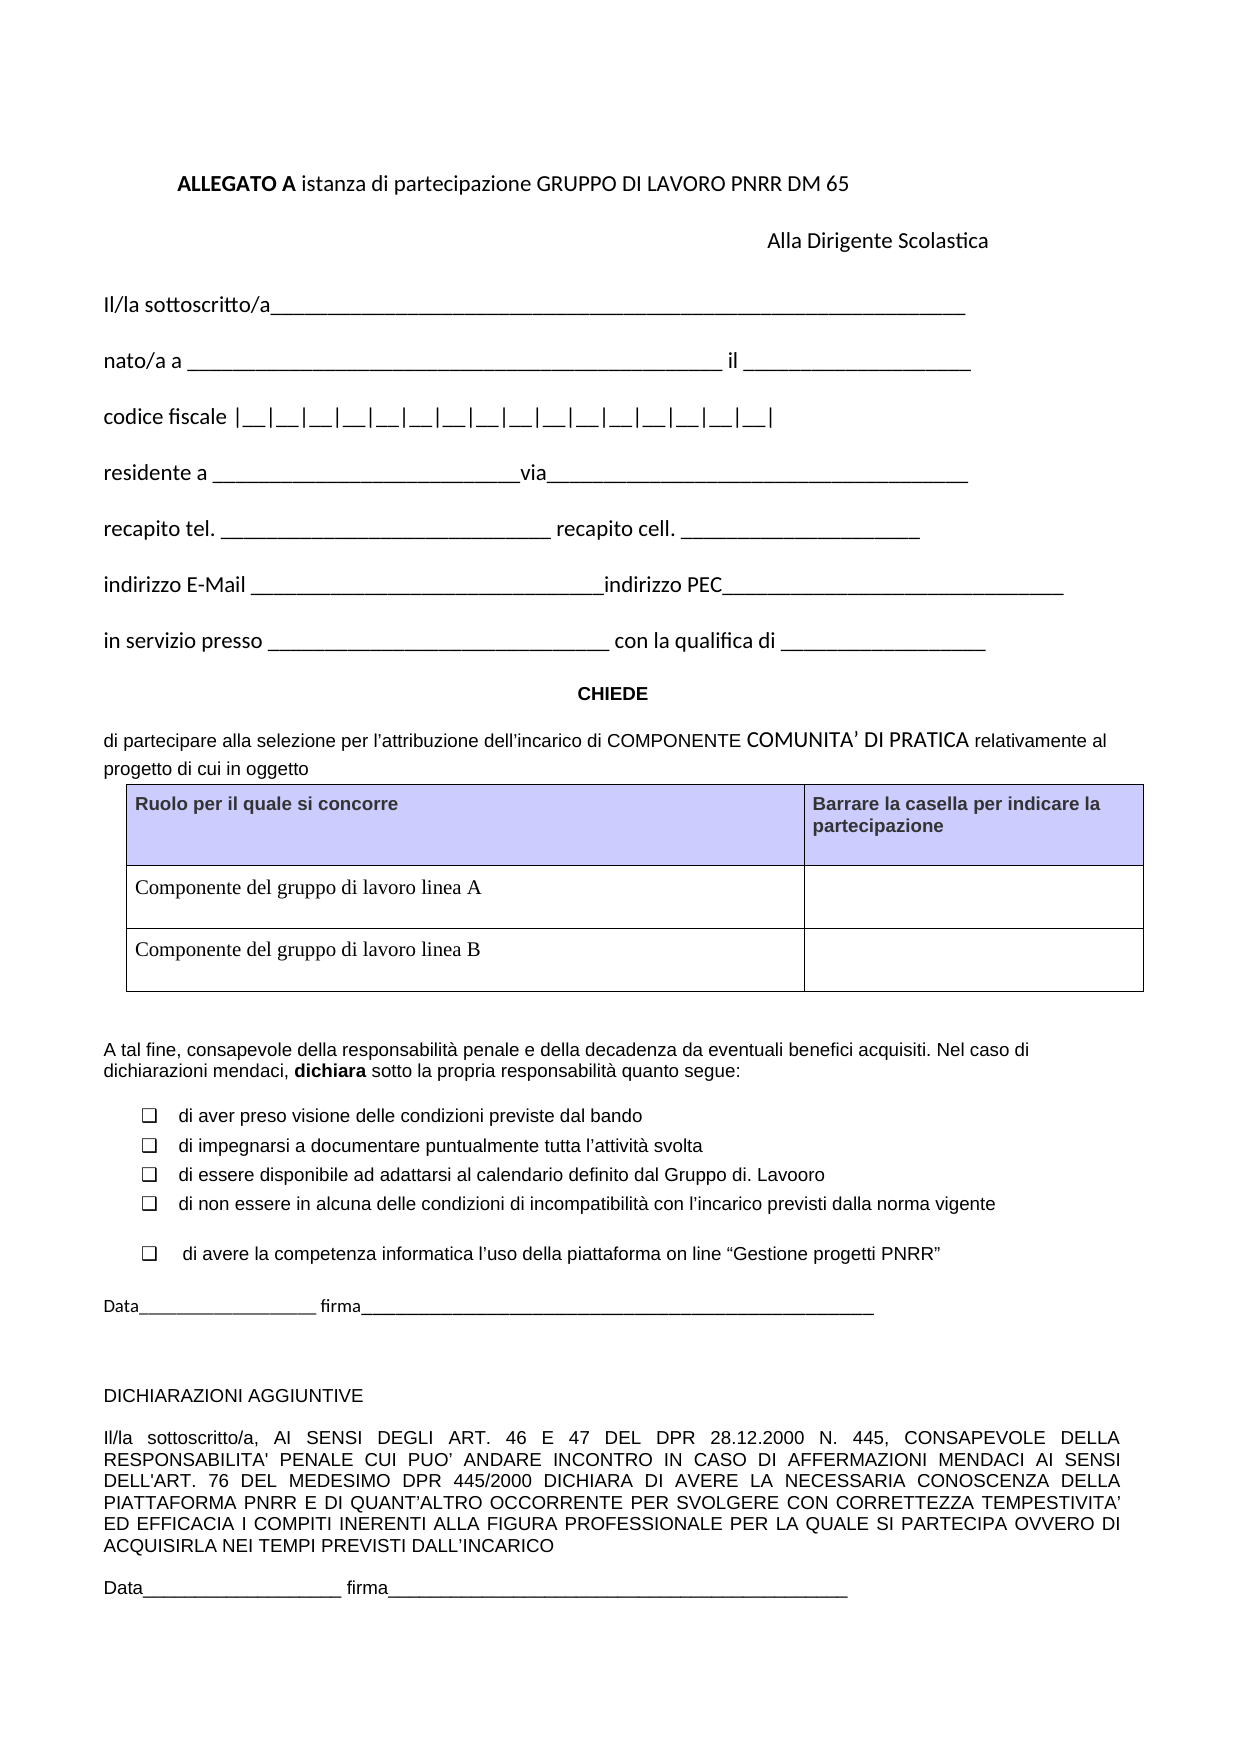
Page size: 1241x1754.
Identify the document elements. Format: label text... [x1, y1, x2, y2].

text CHIEDE [103, 682, 1122, 704]
text A tal fine, consapevole della responsabilità penale e della decadenza da eventuali benefici acquisiti. Nel caso di dichiarazioni mendaci, dichiara sotto la propria responsabilità quanto segue: [103, 1039, 1122, 1082]
table_cell [805, 866, 1143, 928]
text Alla Dirigente Scolastica [693, 226, 1122, 254]
text ALLEGATO A istanza di partecipazione GRUPPO DI LAVORO PNRR DM 65 [103, 169, 1122, 198]
list di avere la competenza informatica l’uso della piattaforma on line “Gestione progetti PNRR” [141, 1241, 1122, 1266]
text Il/la sottoscritto/a_____________________________________________________________ [103, 290, 1122, 318]
list di essere disponibile ad adattarsi al calendario definito dal Gruppo di. Lavooro [141, 1161, 1122, 1187]
text Data___________________ firma_____________________________________________ [103, 1291, 1122, 1319]
text DICHIARAZIONI AGGIUNTIVE [103, 1384, 1122, 1406]
text recapito tel. _____________________________ recapito cell. _____________________ [103, 514, 1122, 542]
text codice fiscale |__|__|__|__|__|__|__|__|__|__|__|__|__|__|__|__| [103, 402, 1122, 430]
table_cell [805, 929, 1143, 991]
text indirizzo E-Mail _______________________________indirizzo PEC______________________________ [103, 570, 1122, 598]
text Il/la sottoscritto/a, AI SENSI DEGLI ART. 46 E 47 DEL DPR 28.12.2000 N. 445, CONSAPEVOLE DELLA RESPONSABILITA' PENALE CUI PUO’ ANDARE INCONTRO IN CASO DI AFFERMAZIONI MENDACI AI SENSI DELL'ART. 76 DEL MEDESIMO DPR 445/2000 DICHIARA DI AVERE LA NECESSARIA CONOSCENZA DELLA PIATTAFORMA PNRR E DI QUANT’ALTRO OCCORRENTE PER SVOLGERE CON CORRETTEZZA TEMPESTIVITA’ ED EFFICACIA I COMPITI INERENTI ALLA FIGURA PROFESSIONALE PER LA QUALE SI PARTECIPA OVVERO DI ACQUISIRLA NEI TEMPI PREVISTI DALL’INCARICO [103, 1427, 1122, 1556]
table_cell Componente del gruppo di lavoro linea B [127, 929, 804, 991]
list di non essere in alcuna delle condizioni di incompatibilità con l’incarico previsti dalla norma vigente [141, 1190, 1122, 1216]
table_header Ruolo per il quale si concorre [127, 785, 804, 865]
text di partecipare alla selezione per l’attribuzione dell’incarico di COMPONENTE COMUNITA’ DI PRATICA relativamente al progetto di cui in oggetto [103, 726, 1122, 779]
text in servizio presso ______________________________ con la qualifica di __________________ [103, 626, 1122, 654]
list di impegnarsi a documentare puntualmente tutta l’attività svolta [141, 1132, 1122, 1157]
table_cell Componente del gruppo di lavoro linea A [127, 866, 804, 928]
text nato/a a _______________________________________________ il ____________________ [103, 346, 1122, 374]
list di aver preso visione delle condizioni previste dal bando [141, 1103, 1122, 1128]
text residente a ___________________________via_____________________________________ [103, 458, 1122, 486]
text Data___________________ firma____________________________________________ [103, 1577, 1122, 1598]
table_header Barrare la casella per indicare la partecipazione [805, 785, 1143, 865]
